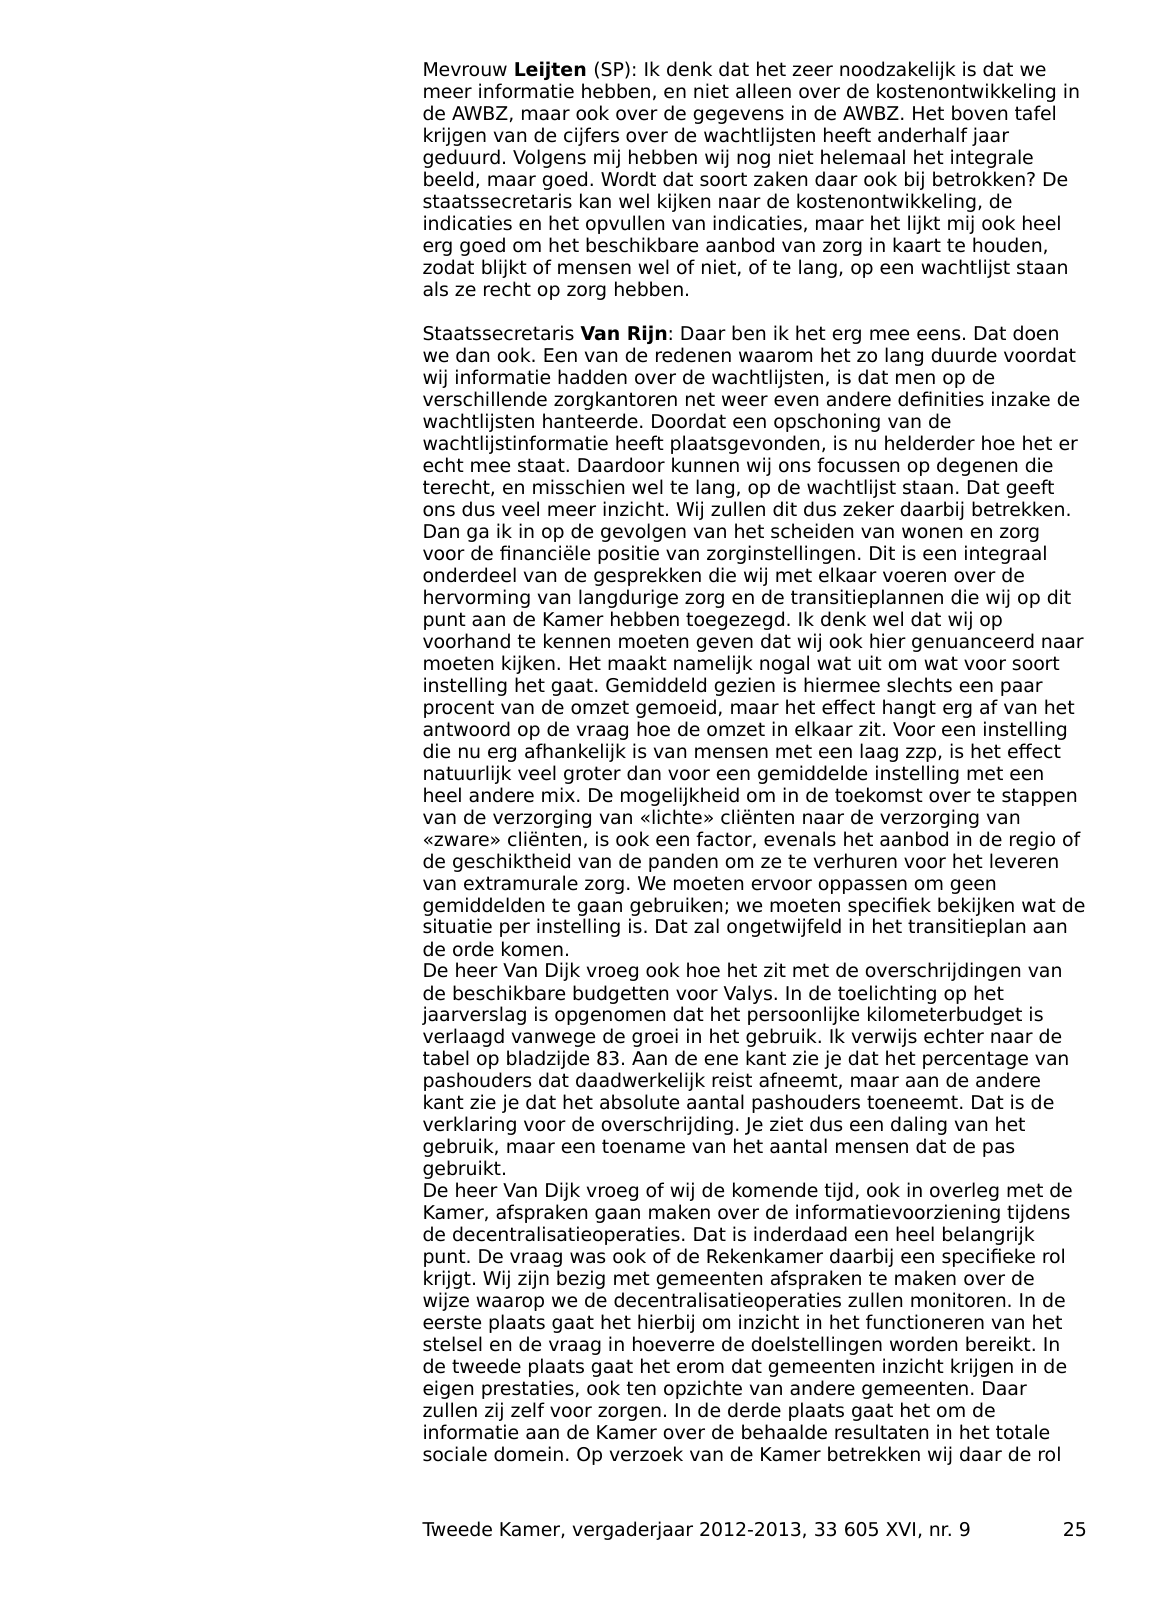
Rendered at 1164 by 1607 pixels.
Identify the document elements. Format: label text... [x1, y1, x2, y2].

text De heer Van Dijk vroeg of wij de komende tijd, ook in overleg met de Kamer, afspraken gaan maken over de informatievoorziening tijdens de decentralisatieoperaties. Dat is inderdaad een heel belangrijk punt. De vraag was ook of de Rekenkamer daarbij een specifieke rol krijgt. Wij zijn bezig met gemeenten afspraken te maken over de wijze waarop we de decentralisatieoperaties zullen monitoren. In de eerste plaats gaat het hierbij om inzicht in het functioneren van het stelsel en de vraag in hoeverre de doelstellingen worden bereikt. In de tweede plaats gaat het erom dat gemeenten inzicht krijgen in de eigen prestaties, ook ten opzichte van andere gemeenten. Daar zullen zij zelf voor zorgen. In de derde plaats gaat het om de informatie aan de Kamer over de behaalde resultaten in het totale sociale domein. Op verzoek van de Kamer betrekken wij daar de rol [422, 1180, 1087, 1466]
text Dan ga ik in op de gevolgen van het scheiden van wonen en zorg voor de financiële positie van zorginstellingen. Dit is een integraal onderdeel van de gesprekken die wij met elkaar voeren over de hervorming van langdurige zorg en de transitieplannen die wij op dit punt aan de Kamer hebben toegezegd. Ik denk wel dat wij op voorhand te kennen moeten geven dat wij ook hier genuanceerd naar moeten kijken. Het maakt namelijk nogal wat uit om wat voor soort instelling het gaat. Gemiddeld gezien is hiermee slechts een paar procent van de omzet gemoeid, maar het effect hangt erg af van het antwoord op de vraag hoe de omzet in elkaar zit. Voor een instelling die nu erg afhankelijk is van mensen met een laag zzp, is het effect natuurlijk veel groter dan voor een gemiddelde instelling met een heel andere mix. De mogelijkheid om in de toekomst over te stappen van de verzorging van «lichte» cliënten naar de verzorging van «zware» cliënten, is ook een factor, evenals het aanbod in de regio of de geschiktheid van de panden om ze te verhuren voor het leveren van extramurale zorg. We moeten ervoor oppassen om geen gemiddelden te gaan gebruiken; we moeten specifiek bekijken wat de situatie per instelling is. Dat zal ongetwijfeld in het transitieplan aan de orde komen. [422, 521, 1087, 960]
text Staatssecretaris Van Rijn: Daar ben ik het erg mee eens. Dat doen we dan ook. Een van de redenen waarom het zo lang duurde voordat wij informatie hadden over de wachtlijsten, is dat men op de verschillende zorgkantoren net weer even andere definities inzake de wachtlijsten hanteerde. Doordat een opschoning van de wachtlijstinformatie heeft plaatsgevonden, is nu helderder hoe het er echt mee staat. Daardoor kunnen wij ons focussen op degenen die terecht, en misschien wel te lang, op de wachtlijst staan. Dat geeft ons dus veel meer inzicht. Wij zullen dit dus zeker daarbij betrekken. [422, 323, 1087, 521]
text Mevrouw Leijten (SP): Ik denk dat het zeer noodzakelijk is dat we meer informatie hebben, en niet alleen over de kostenontwikkeling in de AWBZ, maar ook over de gegevens in de AWBZ. Het boven tafel krijgen van de cijfers over de wachtlijsten heeft anderhalf jaar geduurd. Volgens mij hebben wij nog niet helemaal het integrale beeld, maar goed. Wordt dat soort zaken daar ook bij betrokken? De staatssecretaris kan wel kijken naar de kostenontwikkeling, de indicaties en het opvullen van indicaties, maar het lijkt mij ook heel erg goed om het beschikbare aanbod van zorg in kaart te houden, zodat blijkt of mensen wel of niet, of te lang, op een wachtlijst staan als ze recht op zorg hebben. [422, 59, 1087, 301]
text De heer Van Dijk vroeg ook hoe het zit met de overschrijdingen van de beschikbare budgetten voor Valys. In de toelichting op het jaarverslag is opgenomen dat het persoonlijke kilometerbudget is verlaagd vanwege de groei in het gebruik. Ik verwijs echter naar de tabel op bladzijde 83. Aan de ene kant zie je dat het percentage van pashouders dat daadwerkelijk reist afneemt, maar aan de andere kant zie je dat het absolute aantal pashouders toeneemt. Dat is de verklaring voor de overschrijding. Je ziet dus een daling van het gebruik, maar een toename van het aantal mensen dat de pas gebruikt. [422, 960, 1087, 1180]
